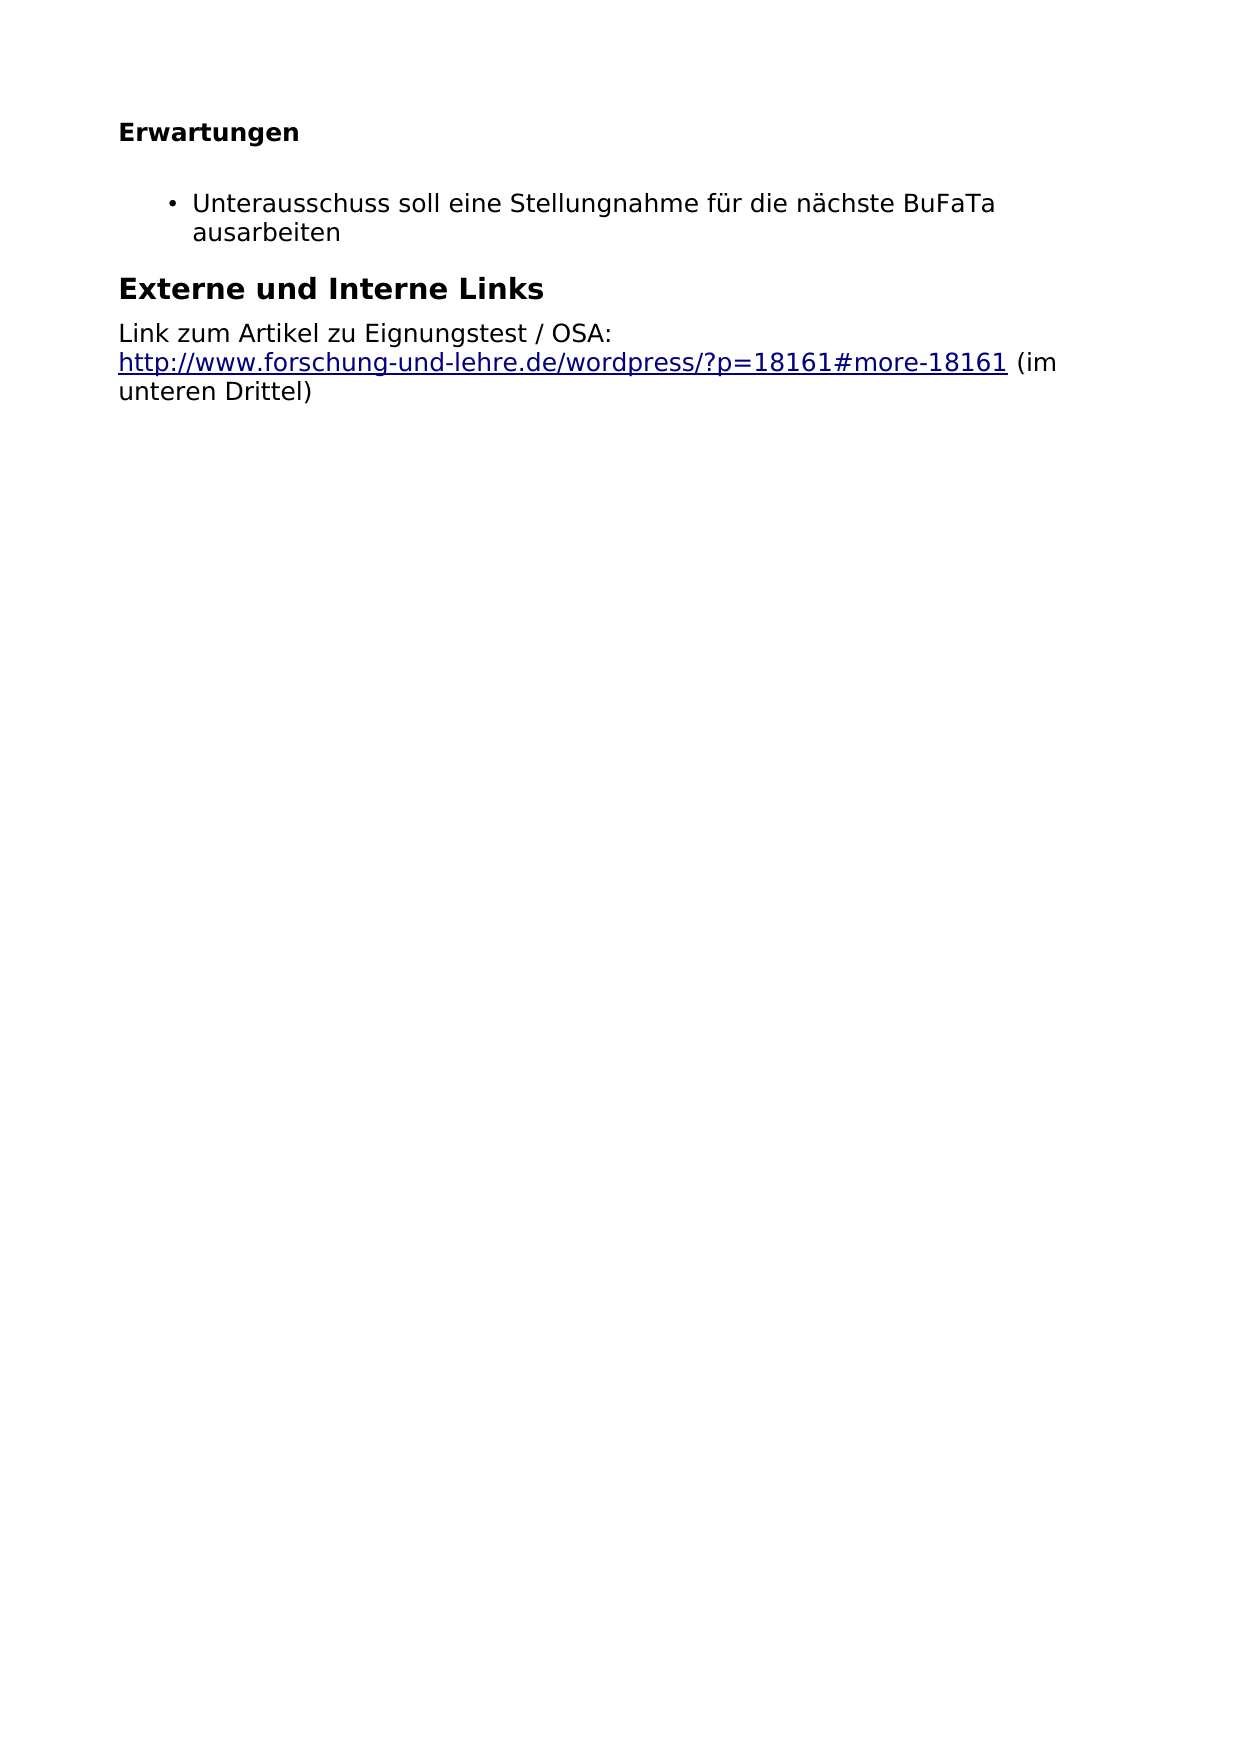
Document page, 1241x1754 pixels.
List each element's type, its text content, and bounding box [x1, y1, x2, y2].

subtitle Externe und Interne Links [118, 273, 1122, 307]
list Unterausschuss soll eine Stellungnahme für die nächste BuFaTa ausarbeiten [177, 189, 1122, 248]
text Link zum Artikel zu Eignungstest / OSA: http://www.forschung-und-lehre.de/wordpress/?p=18161#more-18161 (im unteren Drittel) [118, 319, 1122, 407]
subtitle Erwartungen [118, 118, 1122, 147]
